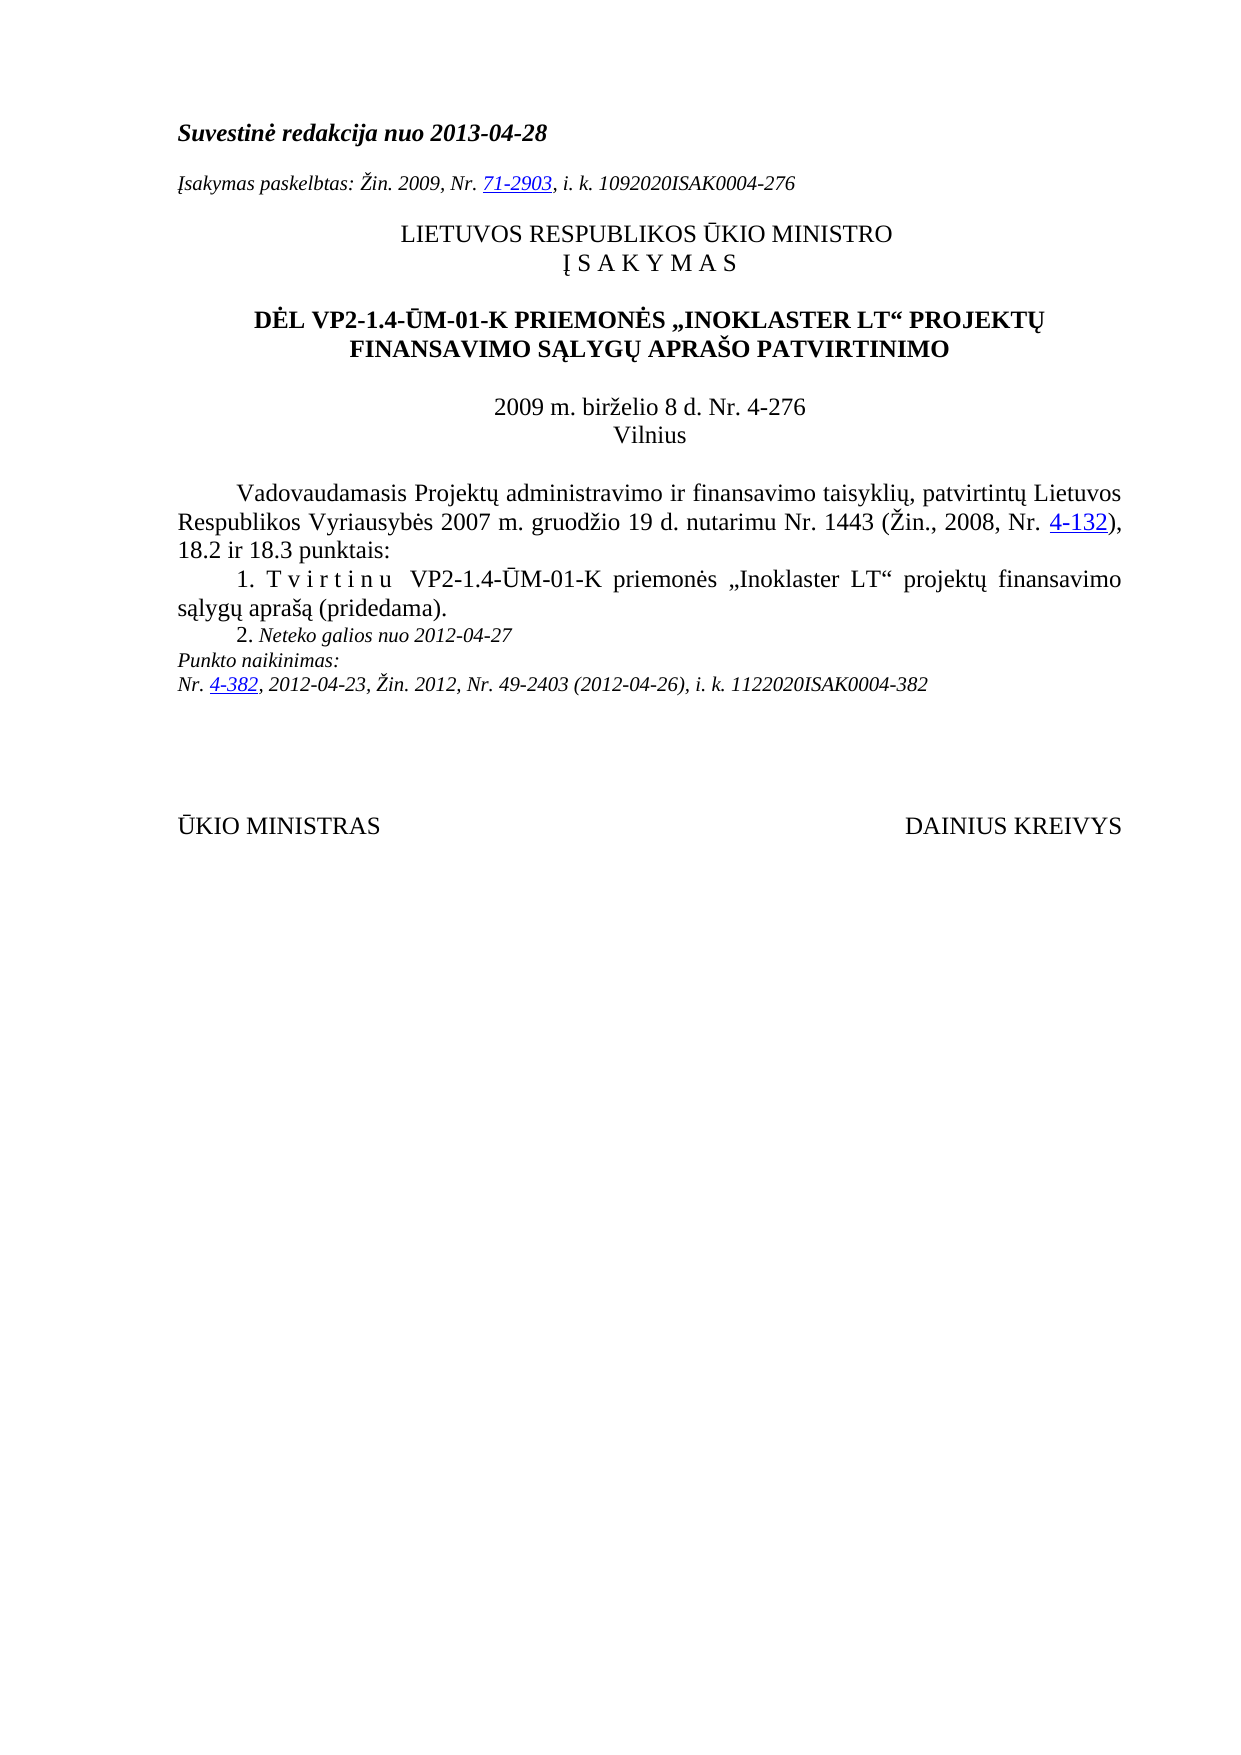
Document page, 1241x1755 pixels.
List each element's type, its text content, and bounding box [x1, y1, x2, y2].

text Vadovaudamasis Projektų administravimo ir finansavimo taisyklių, patvirtintų Lietuvos Respublikos Vyriausybės 2007 m. gruodžio 19 d. nutarimu Nr. 1443 (Žin., 2008, Nr. 4-132), 18.2 ir 18.3 punktais: [177, 478, 1122, 564]
text 2. Neteko galios nuo 2012-04-27 [177, 622, 1122, 648]
text ĮSAKYMAS [177, 248, 1122, 277]
text DĖL VP2-1.4-ŪM-01-K PRIEMONĖS „INOKLASTER LT“ PROJEKTŲ FINANSAVIMO SĄLYGŲ APRAŠO PATVIRTINIMO [177, 305, 1122, 363]
text Vilnius [177, 420, 1122, 449]
text 2009 m. birželio 8 d. Nr. 4-276 [177, 392, 1122, 420]
text 1. Tvirtinu VP2-1.4-ŪM-01-K priemonės „Inoklaster LT“ projektų finansavimo sąlygų aprašą (pridedama). [177, 564, 1122, 622]
text LIETUVOS RESPUBLIKOS ŪKIO MINISTRO [177, 219, 1122, 248]
text ŪKIO MINISTRAS DAINIUS KREIVYS [177, 811, 1122, 840]
text Suvestinė redakcija nuo 2013-04-28 [177, 118, 1122, 147]
text Nr. 4-382, 2012-04-23, Žin. 2012, Nr. 49-2403 (2012-04-26), i. k. 1122020ISAK0004-382 [177, 672, 1122, 696]
text Punkto naikinimas: [177, 648, 1122, 672]
text Įsakymas paskelbtas: Žin. 2009, Nr. 71-2903, i. k. 1092020ISAK0004-276 [177, 171, 1122, 195]
